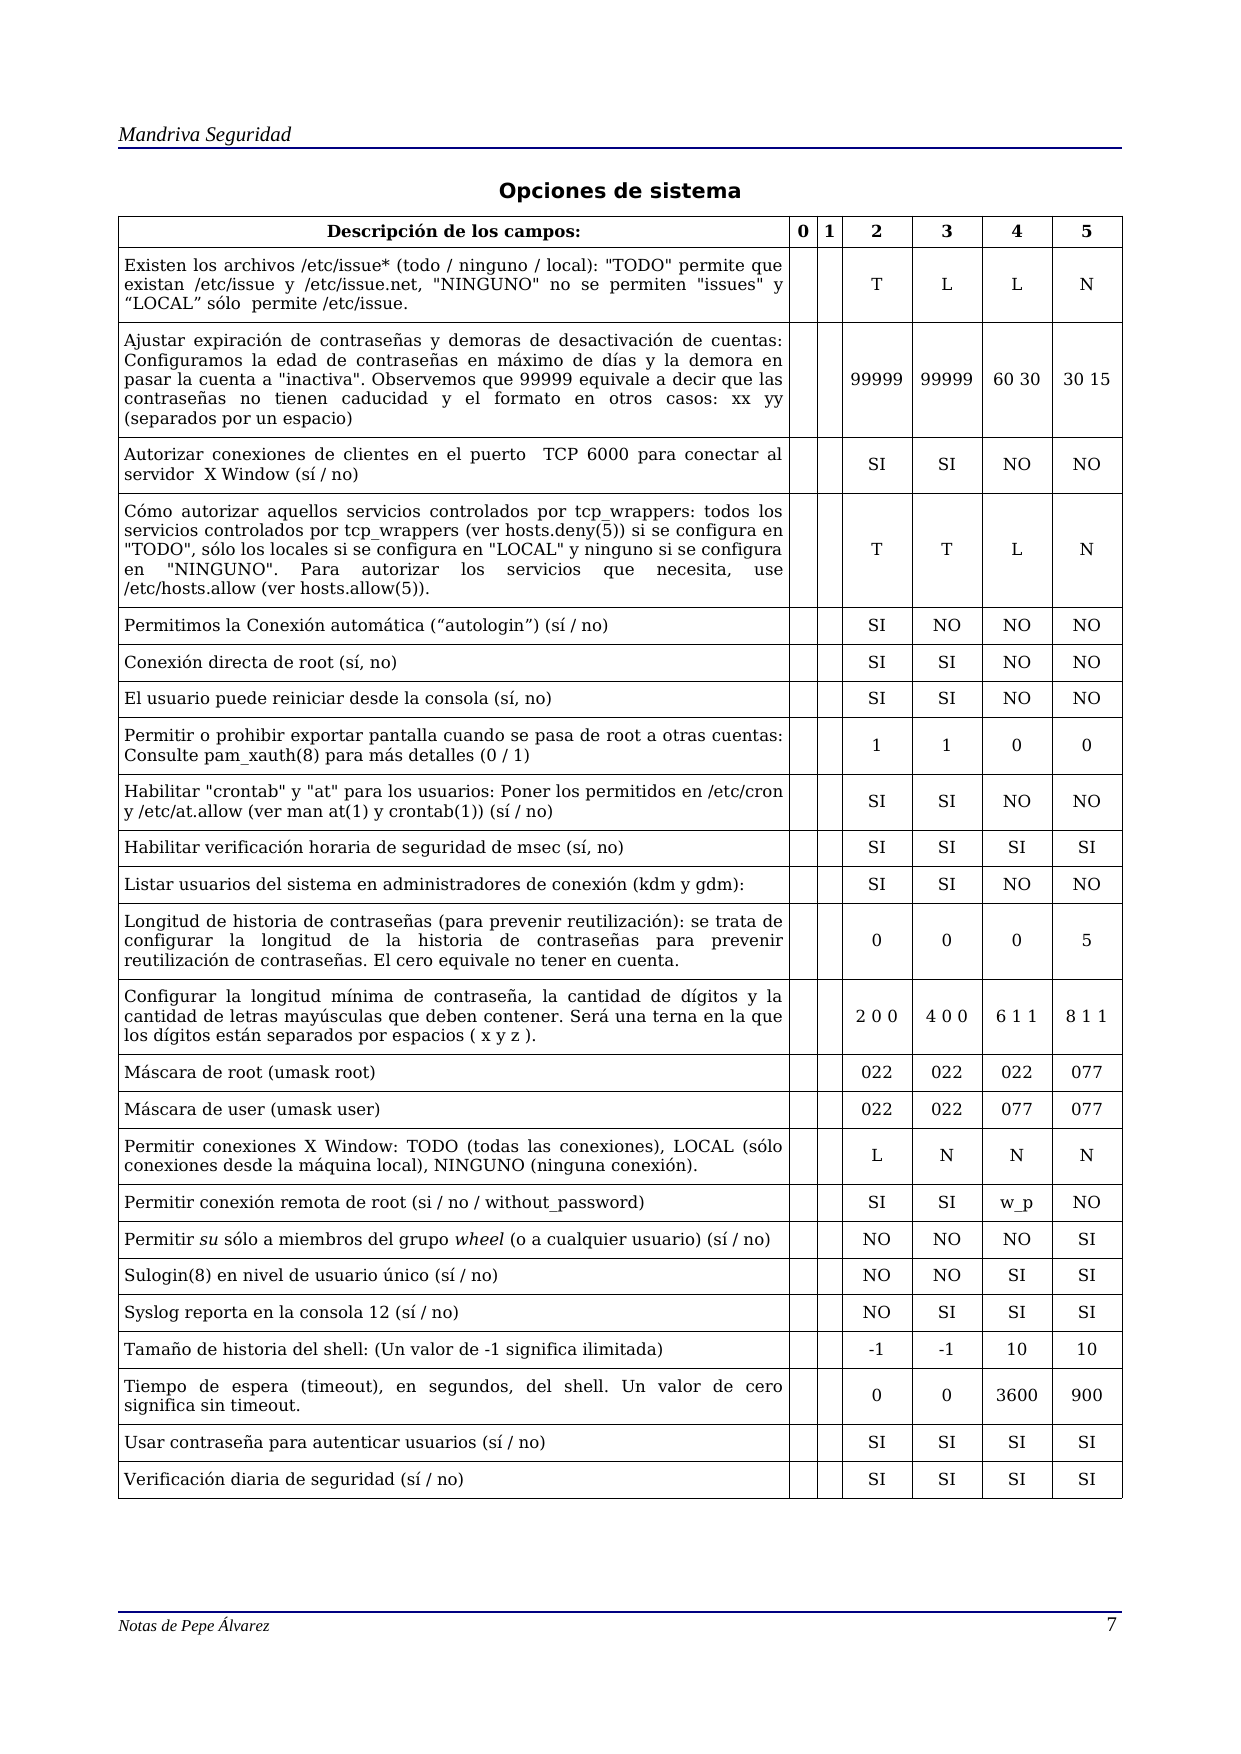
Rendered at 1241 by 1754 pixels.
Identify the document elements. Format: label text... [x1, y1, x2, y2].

table_header 0 [790, 217, 817, 247]
table_cell Verificación diaria de seguridad (sí / no) [119, 1462, 789, 1497]
table_cell [818, 867, 842, 903]
table_cell 99999 [913, 323, 982, 437]
table_cell 022 [913, 1092, 982, 1128]
table_cell [818, 775, 842, 829]
table_cell SI [843, 1462, 912, 1497]
table_cell Permitir su sólo a miembros del grupo wheel (o a cualquier usuario) (sí / no) [119, 1222, 789, 1257]
table_cell 0 [983, 904, 1052, 979]
table_header 5 [1053, 217, 1122, 247]
table_cell Habilitar verificación horaria de seguridad de msec (sí, no) [119, 831, 789, 866]
table_cell Máscara de root (umask root) [119, 1055, 789, 1091]
table_cell 1 [843, 718, 912, 773]
table_cell Ajustar expiración de contraseñas y demoras de desactivación de cuentas: Configuramos la edad de contraseñas en máximo de días y la demora en pasar la cuenta a "inactiva". Observemos que 99999 equivale a decir que las contraseñas no tienen caducidad y el formato en otros casos: xx yy (separados por un espacio) [119, 323, 789, 437]
table_header 2 [843, 217, 912, 247]
table_cell [818, 1129, 842, 1184]
table_cell NO [1053, 1185, 1122, 1221]
table_cell NO [983, 608, 1052, 644]
table_cell [790, 1092, 817, 1128]
table_cell SI [983, 1259, 1052, 1294]
table_cell Tiempo de espera (timeout), en segundos, del shell. Un valor de cero significa sin timeout. [119, 1369, 789, 1424]
table_cell 60 30 [983, 323, 1052, 437]
table_cell [818, 1369, 842, 1424]
table_cell [790, 1185, 817, 1221]
table_cell [818, 904, 842, 979]
table_cell SI [843, 867, 912, 903]
table_cell 0 [983, 718, 1052, 773]
table_cell Conexión directa de root (sí, no) [119, 645, 789, 681]
table_cell [818, 1092, 842, 1128]
table_cell NO [1053, 775, 1122, 829]
table_cell SI [843, 608, 912, 644]
table_cell El usuario puede reiniciar desde la consola (sí, no) [119, 682, 789, 717]
table_cell T [843, 248, 912, 322]
table_cell SI [1053, 1259, 1122, 1294]
table_cell SI [843, 775, 912, 829]
table_cell 077 [1053, 1055, 1122, 1091]
table_cell SI [843, 1185, 912, 1221]
table_cell Tamaño de historia del shell: (Un valor de -1 significa ilimitada) [119, 1332, 789, 1368]
table_cell [790, 248, 817, 322]
table_cell Autorizar conexiones de clientes en el puerto TCP 6000 para conectar al servidor X Window (sí / no) [119, 438, 789, 493]
table_cell SI [913, 1185, 982, 1221]
table_cell 022 [983, 1055, 1052, 1091]
table_cell Configurar la longitud mínima de contraseña, la cantidad de dígitos y la cantidad de letras mayúsculas que deben contener. Será una terna en la que los dígitos están separados por espacios ( x y z ). [119, 980, 789, 1054]
table_cell SI [913, 1295, 982, 1331]
table_cell SI [1053, 831, 1122, 866]
table_cell SI [983, 1425, 1052, 1461]
table_cell [818, 980, 842, 1054]
table_cell [818, 718, 842, 773]
table_cell SI [843, 1425, 912, 1461]
table_cell [790, 645, 817, 681]
table_cell [818, 494, 842, 607]
table_cell SI [843, 645, 912, 681]
table_cell L [843, 1129, 912, 1184]
table_cell 077 [983, 1092, 1052, 1128]
table_cell NO [843, 1222, 912, 1257]
table_cell 900 [1053, 1369, 1122, 1424]
table_cell 30 15 [1053, 323, 1122, 437]
table_cell SI [843, 831, 912, 866]
table_cell T [913, 494, 982, 607]
table_cell [790, 1295, 817, 1331]
table_cell NO [913, 1259, 982, 1294]
table_cell [818, 1222, 842, 1257]
table_cell NO [843, 1295, 912, 1331]
table_cell NO [983, 438, 1052, 493]
table_cell [790, 494, 817, 607]
table_cell [818, 1295, 842, 1331]
table_cell [790, 1462, 817, 1497]
table_cell [790, 1129, 817, 1184]
table_cell [790, 1222, 817, 1257]
table_cell SI [1053, 1462, 1122, 1497]
table_cell SI [983, 1295, 1052, 1331]
table_cell w_p [983, 1185, 1052, 1221]
table_cell [818, 1185, 842, 1221]
table_cell [790, 1332, 817, 1368]
table_cell SI [913, 1462, 982, 1497]
table_cell NO [1053, 682, 1122, 717]
table_cell 0 [843, 1369, 912, 1424]
table_cell -1 [843, 1332, 912, 1368]
table_cell L [983, 494, 1052, 607]
table_cell NO [1053, 645, 1122, 681]
table_cell N [1053, 248, 1122, 322]
table_cell T [843, 494, 912, 607]
table_cell NO [1053, 608, 1122, 644]
table_cell 5 [1053, 904, 1122, 979]
table_cell [818, 323, 842, 437]
table_cell Longitud de historia de contraseñas (para prevenir reutilización): se trata de configurar la longitud de la historia de contraseñas para prevenir reutilización de contraseñas. El cero equivale no tener en cuenta. [119, 904, 789, 979]
table_cell [818, 248, 842, 322]
table_cell [818, 1425, 842, 1461]
table_cell N [983, 1129, 1052, 1184]
table_cell SI [843, 682, 912, 717]
table_cell [790, 980, 817, 1054]
table_cell 6 1 1 [983, 980, 1052, 1054]
table_cell Habilitar "crontab" y "at" para los usuarios: Poner los permitidos en /etc/cron y /etc/at.allow (ver man at(1) y crontab(1)) (sí / no) [119, 775, 789, 829]
table_cell [790, 775, 817, 829]
table_cell Cómo autorizar aquellos servicios controlados por tcp_wrappers: todos los servicios controlados por tcp_wrappers (ver hosts.deny(5)) si se configura en "TODO", sólo los locales si se configura en "LOCAL" y ninguno si se configura en "NINGUNO". Para autorizar los servicios que necesita, use /etc/hosts.allow (ver hosts.allow(5)). [119, 494, 789, 607]
table_cell Permitir conexión remota de root (si / no / without_password) [119, 1185, 789, 1221]
table_cell [790, 323, 817, 437]
table_cell NO [983, 1222, 1052, 1257]
table_cell 0 [913, 904, 982, 979]
table_cell [818, 1462, 842, 1497]
table_cell 022 [843, 1092, 912, 1128]
table_cell [790, 438, 817, 493]
table_cell 10 [983, 1332, 1052, 1368]
table_cell [818, 1259, 842, 1294]
table_cell NO [983, 645, 1052, 681]
table_header 3 [913, 217, 982, 247]
table_cell NO [913, 1222, 982, 1257]
table_header 4 [983, 217, 1052, 247]
table_cell NO [1053, 438, 1122, 493]
table_cell Usar contraseña para autenticar usuarios (sí / no) [119, 1425, 789, 1461]
table_cell L [983, 248, 1052, 322]
table_cell SI [913, 775, 982, 829]
table_cell [818, 682, 842, 717]
table_cell 022 [913, 1055, 982, 1091]
table_cell L [913, 248, 982, 322]
table_cell Sulogin(8) en nivel de usuario único (sí / no) [119, 1259, 789, 1294]
table_cell Permitimos la Conexión automática (“autologin”) (sí / no) [119, 608, 789, 644]
table_cell SI [913, 682, 982, 717]
table_cell NO [983, 775, 1052, 829]
table_cell 8 1 1 [1053, 980, 1122, 1054]
table_cell [818, 438, 842, 493]
table_cell [790, 904, 817, 979]
table_cell Syslog reporta en la consola 12 (sí / no) [119, 1295, 789, 1331]
table_cell N [913, 1129, 982, 1184]
table_cell Listar usuarios del sistema en administradores de conexión (kdm y gdm): [119, 867, 789, 903]
table_cell [818, 1055, 842, 1091]
table_cell SI [1053, 1295, 1122, 1331]
table_cell [790, 682, 817, 717]
table_cell NO [983, 867, 1052, 903]
table_cell SI [983, 831, 1052, 866]
table_cell SI [913, 1425, 982, 1461]
table_cell SI [913, 831, 982, 866]
table_cell NO [1053, 867, 1122, 903]
table_cell SI [913, 438, 982, 493]
table_cell N [1053, 494, 1122, 607]
table_cell SI [1053, 1222, 1122, 1257]
table_cell SI [843, 438, 912, 493]
table_cell 99999 [843, 323, 912, 437]
table_cell 022 [843, 1055, 912, 1091]
table_cell [790, 1259, 817, 1294]
table_cell 2 0 0 [843, 980, 912, 1054]
table_cell 4 0 0 [913, 980, 982, 1054]
table_cell [790, 608, 817, 644]
table_cell [790, 1055, 817, 1091]
table_cell 3600 [983, 1369, 1052, 1424]
table_cell [790, 718, 817, 773]
table_cell [790, 1369, 817, 1424]
table_cell -1 [913, 1332, 982, 1368]
table_cell [790, 867, 817, 903]
table_cell [818, 831, 842, 866]
table_cell SI [1053, 1425, 1122, 1461]
table_cell SI [913, 867, 982, 903]
table_header Descripción de los campos: [119, 217, 789, 247]
table_cell 0 [1053, 718, 1122, 773]
table_cell SI [983, 1462, 1052, 1497]
table_header 1 [818, 217, 842, 247]
table_cell [818, 1332, 842, 1368]
table_cell Permitir o prohibir exportar pantalla cuando se pasa de root a otras cuentas: Consulte pam_xauth(8) para más detalles (0 / 1) [119, 718, 789, 773]
table_cell NO [983, 682, 1052, 717]
table_cell Permitir conexiones X Window: TODO (todas las conexiones), LOCAL (sólo conexiones desde la máquina local), NINGUNO (ninguna conexión). [119, 1129, 789, 1184]
table_cell [818, 608, 842, 644]
table_cell 0 [913, 1369, 982, 1424]
table_cell NO [843, 1259, 912, 1294]
table_cell 10 [1053, 1332, 1122, 1368]
table_cell [790, 1425, 817, 1461]
table_cell 0 [843, 904, 912, 979]
table_cell NO [913, 608, 982, 644]
table_cell [818, 645, 842, 681]
table_cell Existen los archivos /etc/issue* (todo / ninguno / local): "TODO" permite que existan /etc/issue y /etc/issue.net, "NINGUNO" no se permiten "issues" y “LOCAL” sólo permite /etc/issue. [119, 248, 789, 322]
table_cell [790, 831, 817, 866]
table_cell SI [913, 645, 982, 681]
table_cell 077 [1053, 1092, 1122, 1128]
table_cell N [1053, 1129, 1122, 1184]
table_cell Máscara de user (umask user) [119, 1092, 789, 1128]
subtitle Opciones de sistema [118, 179, 1122, 203]
table_cell 1 [913, 718, 982, 773]
